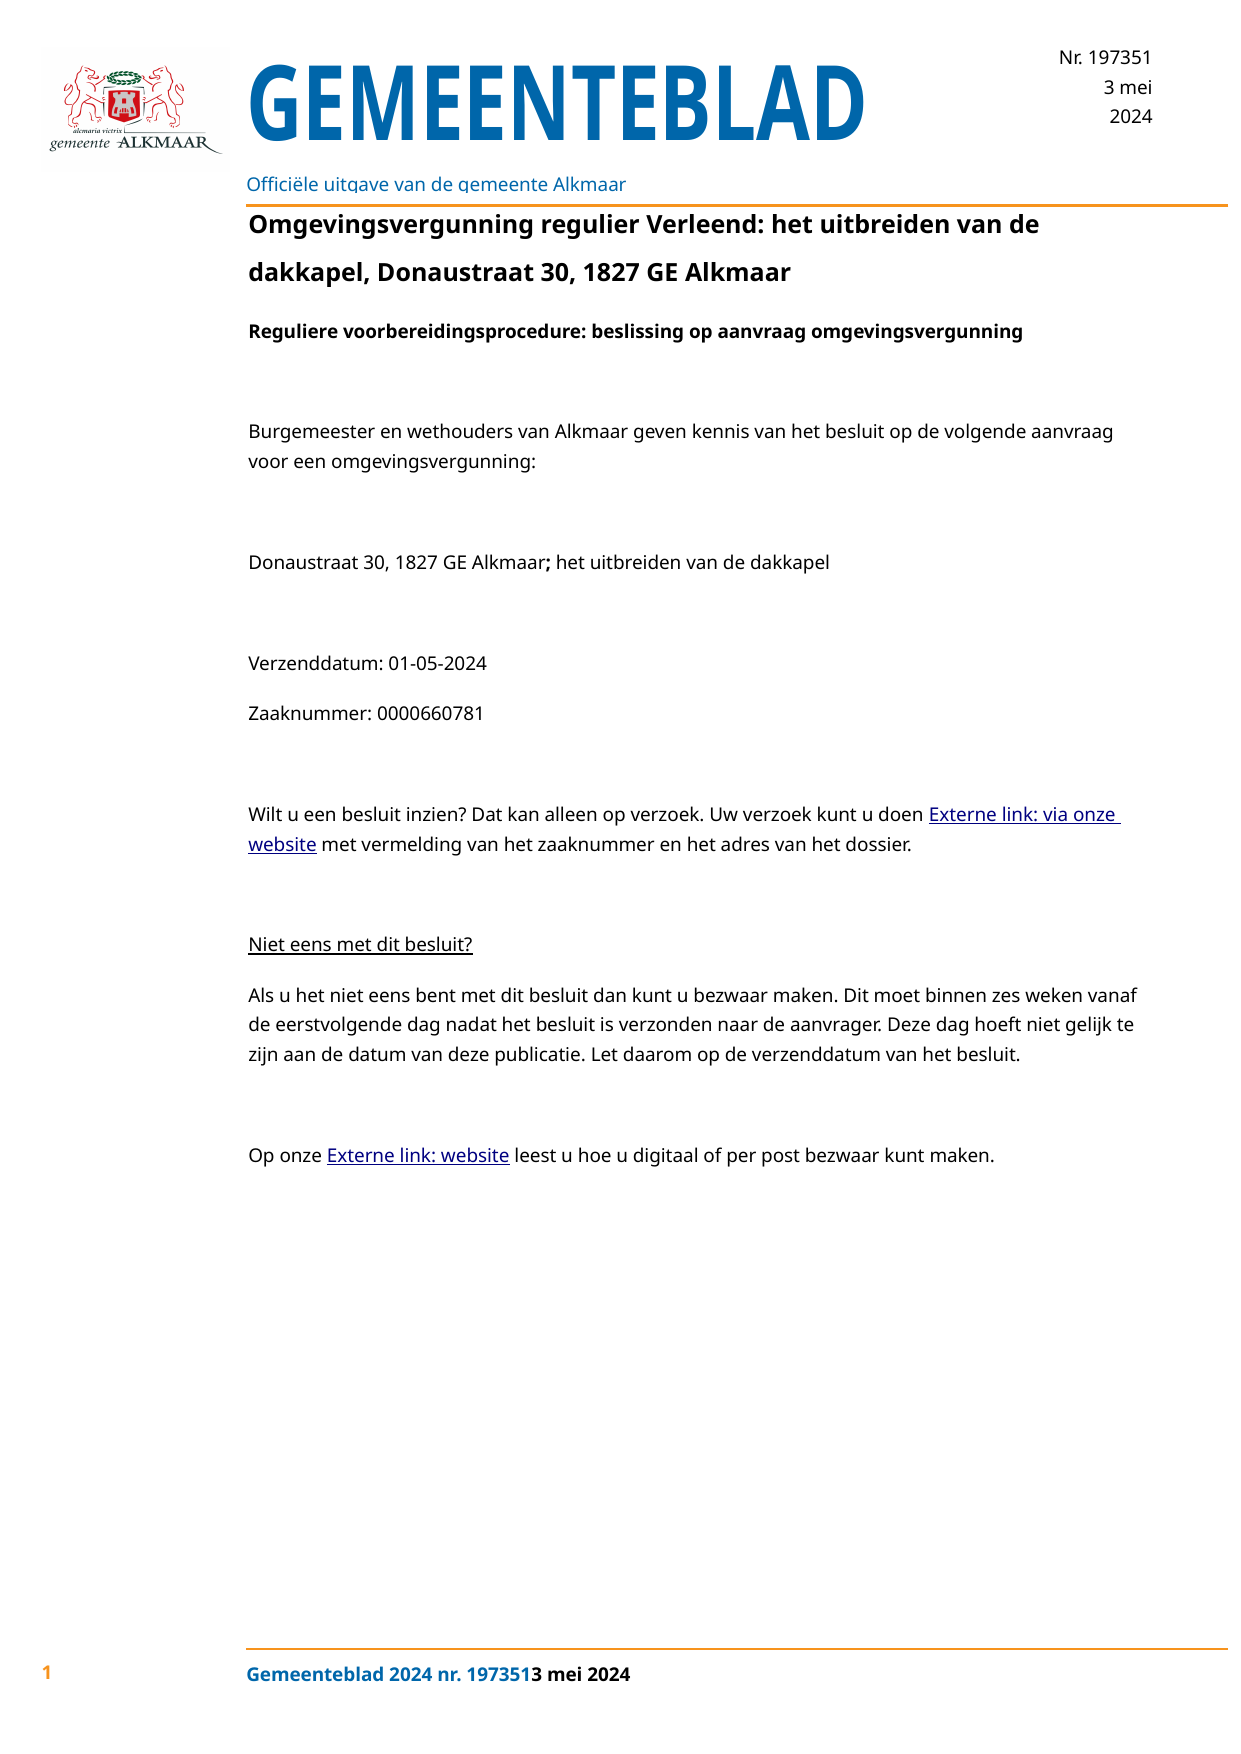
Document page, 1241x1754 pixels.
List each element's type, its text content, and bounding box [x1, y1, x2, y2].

text Wilt u een besluit inzien? Dat kan alleen op verzoek. Uw verzoek kunt u doen Externe link: via onze website met vermelding van het zaaknummer en het adres van het dossier. [248, 801, 1152, 857]
picture [41, 47, 231, 172]
text Omgevingsvergunning regulier Verleend: het uitbreiden van de dakkapel, Donaustraat 30, 1827 GE Alkmaar [248, 207, 1152, 288]
text Burgemeester en wethouders van Alkmaar geven kennis van het besluit op de volgende aanvraag voor een omgevingsvergunning: [248, 419, 1152, 474]
text Reguliere voorbereidingsprocedure: beslissing op aanvraag omgevingsvergunning [248, 318, 1152, 344]
text Op onze Externe link: website leest u hoe u digitaal of per post bezwaar kunt maken. [248, 1142, 1152, 1168]
text Niet eens met dit besluit? [248, 932, 1152, 957]
text Donaustraat 30, 1827 GE Alkmaar; het uitbreiden van de dakkapel [248, 549, 1152, 575]
text Zaaknummer: 0000660781 [248, 700, 1152, 726]
text Als u het niet eens bent met dit besluit dan kunt u bezwaar maken. Dit moet binnen zes weken vanaf de eerstvolgende dag nadat het besluit is verzonden naar de aanvrager. Deze dag hoeft niet gelijk te zijn aan de datum van deze publicatie. Let daarom op de verzenddatum van het besluit. [248, 982, 1152, 1067]
text Verzenddatum: 01-05-2024 [248, 650, 1152, 676]
